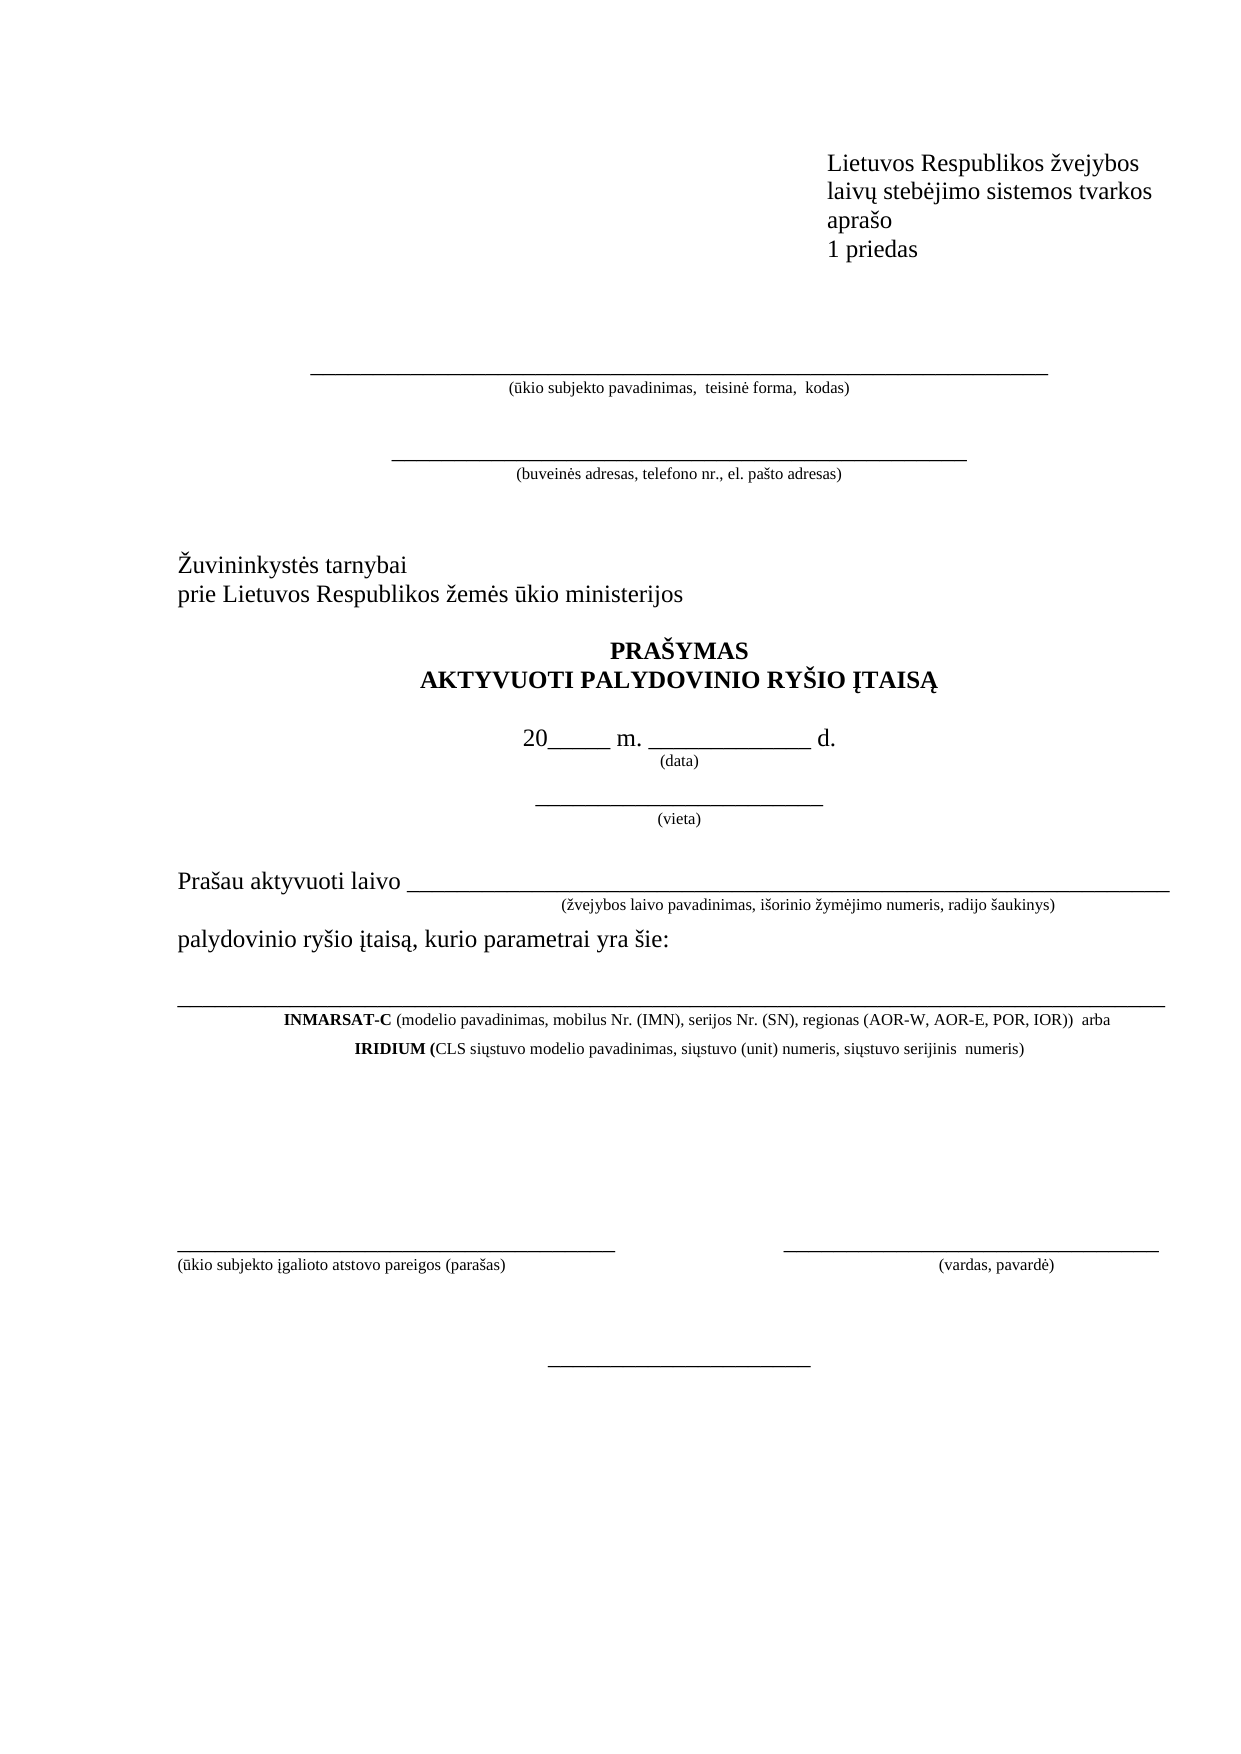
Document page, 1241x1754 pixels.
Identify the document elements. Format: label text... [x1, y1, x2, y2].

text ______________________________________________ [177, 435, 1181, 464]
text prie Lietuvos Respublikos žemės ūkio ministerijos [177, 579, 1181, 608]
text laivų stebėjimo sistemos tvarkos [177, 176, 1181, 205]
text 1 priedas [177, 234, 1181, 263]
text (data) [177, 751, 1181, 780]
text aprašo [177, 205, 1181, 234]
text (vieta) [177, 809, 1181, 838]
text (ūkio subjekto įgalioto atstovo pareigos (parašas) (vardas, pavardė) [177, 1254, 1181, 1283]
text IRIDIUM (CLS siųstuvo modelio pavadinimas, siųstuvo (unit) numeris, siųstuvo serijinis numeris) [177, 1039, 1181, 1068]
text 20_____ m. _____________ d. [177, 723, 1181, 751]
text AKTYVUOTI PALYDOVINIO RYŠIO ĮTAISĄ [177, 665, 1181, 694]
text ___________________________________ ______________________________ [177, 1226, 1181, 1254]
text palydovinio ryšio įtaisą, kurio parametrai yra šie: [177, 924, 1181, 953]
text _____________________ [177, 1341, 1181, 1369]
text _______________________ [177, 780, 1181, 809]
text _______________________________________________________________________________ [177, 981, 1181, 1010]
text Žuvininkystės tarnybai [177, 550, 1181, 579]
text ___________________________________________________________ [177, 349, 1181, 378]
text (žvejybos laivo pavadinimas, išorinio žymėjimo numeris, radijo šaukinys) [177, 895, 1181, 924]
text INMARSAT-C (modelio pavadinimas, mobilus Nr. (IMN), serijos Nr. (SN), regionas (AOR-W, AOR-E, POR, IOR)) arba [177, 1010, 1181, 1039]
text Prašau aktyvuoti laivo _____________________________________________________________ [177, 866, 1181, 895]
text (buveinės adresas, telefono nr., el. pašto adresas) [177, 464, 1181, 493]
text PRAŠYMAS [177, 636, 1181, 665]
text (ūkio subjekto pavadinimas, teisinė forma, kodas) [177, 378, 1181, 406]
text Lietuvos Respublikos žvejybos [177, 148, 1181, 176]
